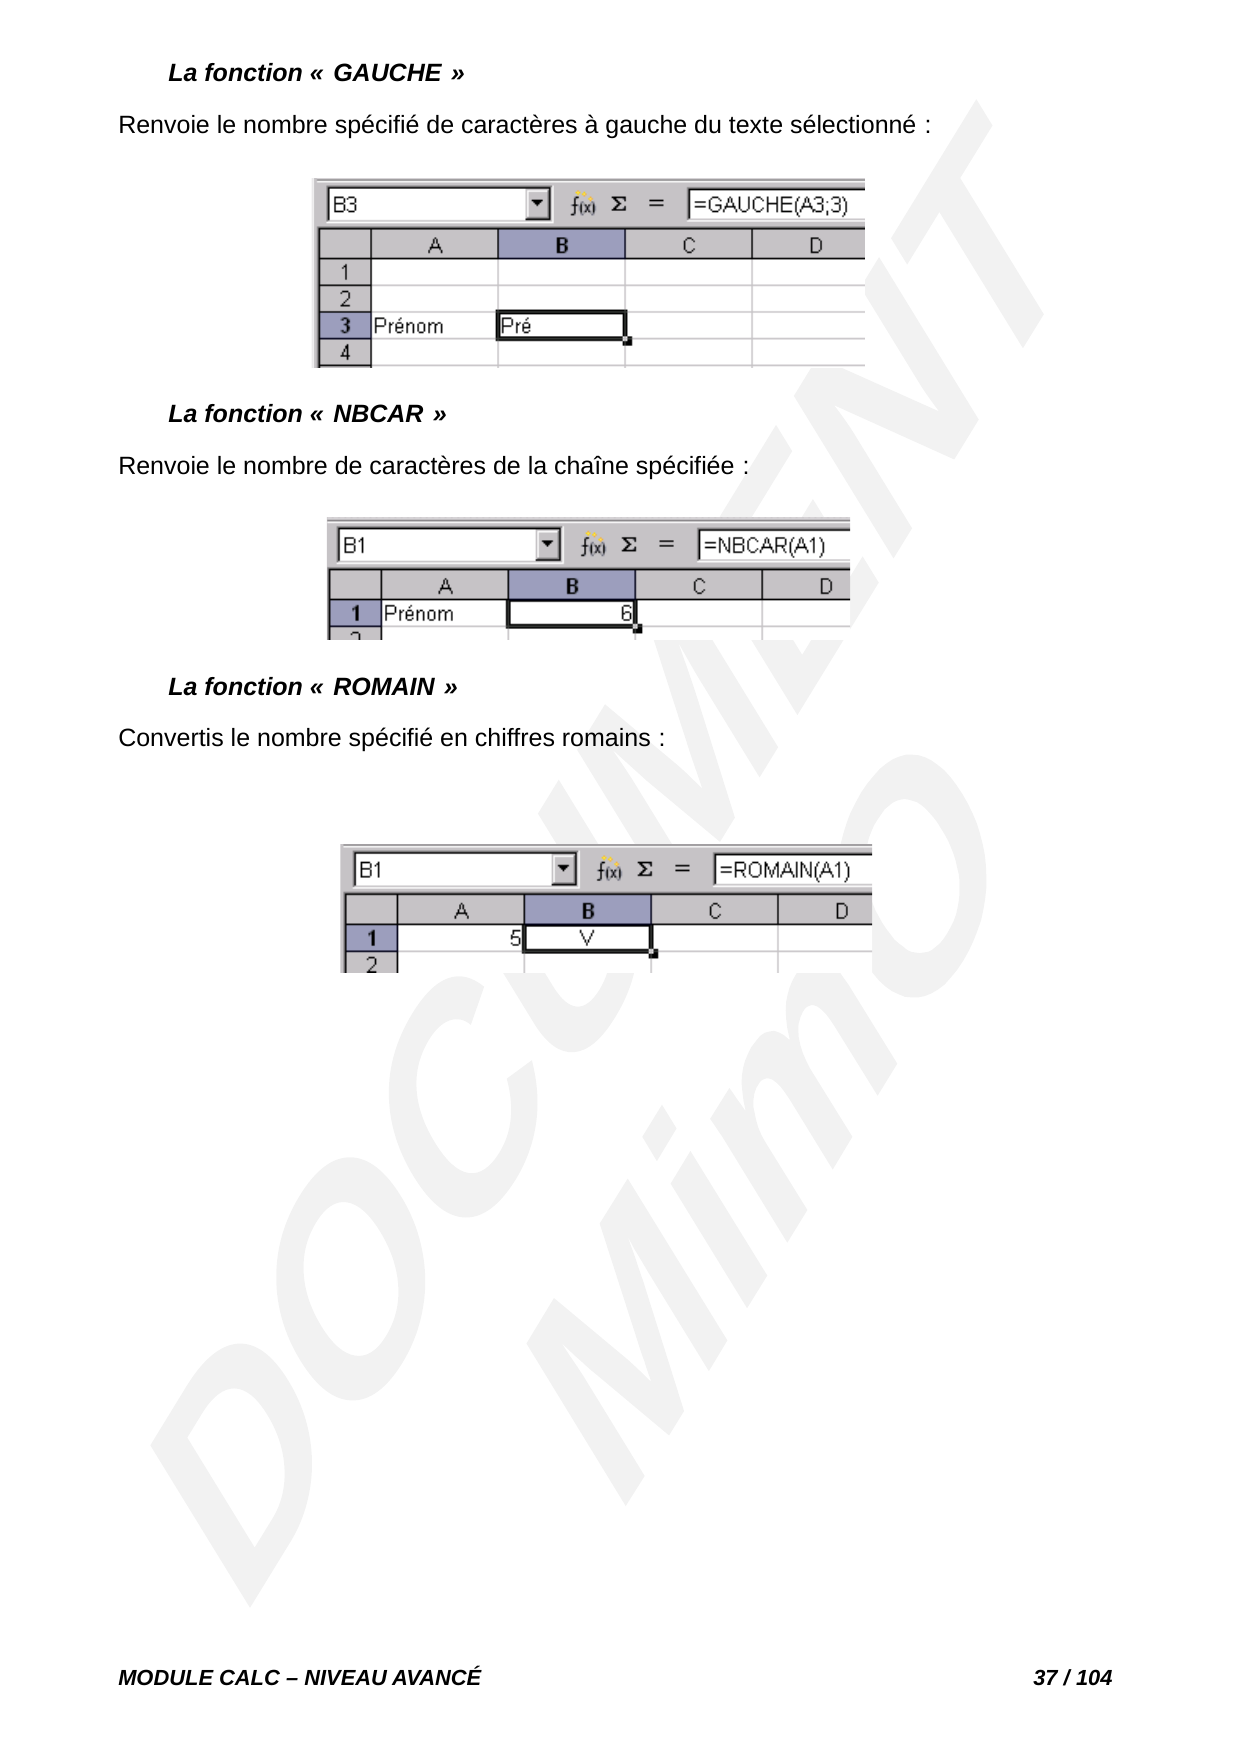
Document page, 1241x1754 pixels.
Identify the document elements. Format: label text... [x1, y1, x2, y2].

picture [339, 844, 873, 973]
picture [311, 178, 865, 368]
text Convertis le nombre spécifié en chiffres romains : [118, 724, 1122, 752]
subtitle La fonction « NBCAR » [168, 400, 1122, 428]
subtitle La fonction « GAUCHE » [168, 59, 1122, 87]
picture [326, 517, 851, 640]
subtitle La fonction « ROMAIN » [168, 672, 1122, 700]
text Renvoie le nombre de caractères de la chaîne spécifiée : [118, 452, 1122, 479]
text Renvoie le nombre spécifié de caractères à gauche du texte sélectionné : [118, 111, 1122, 138]
